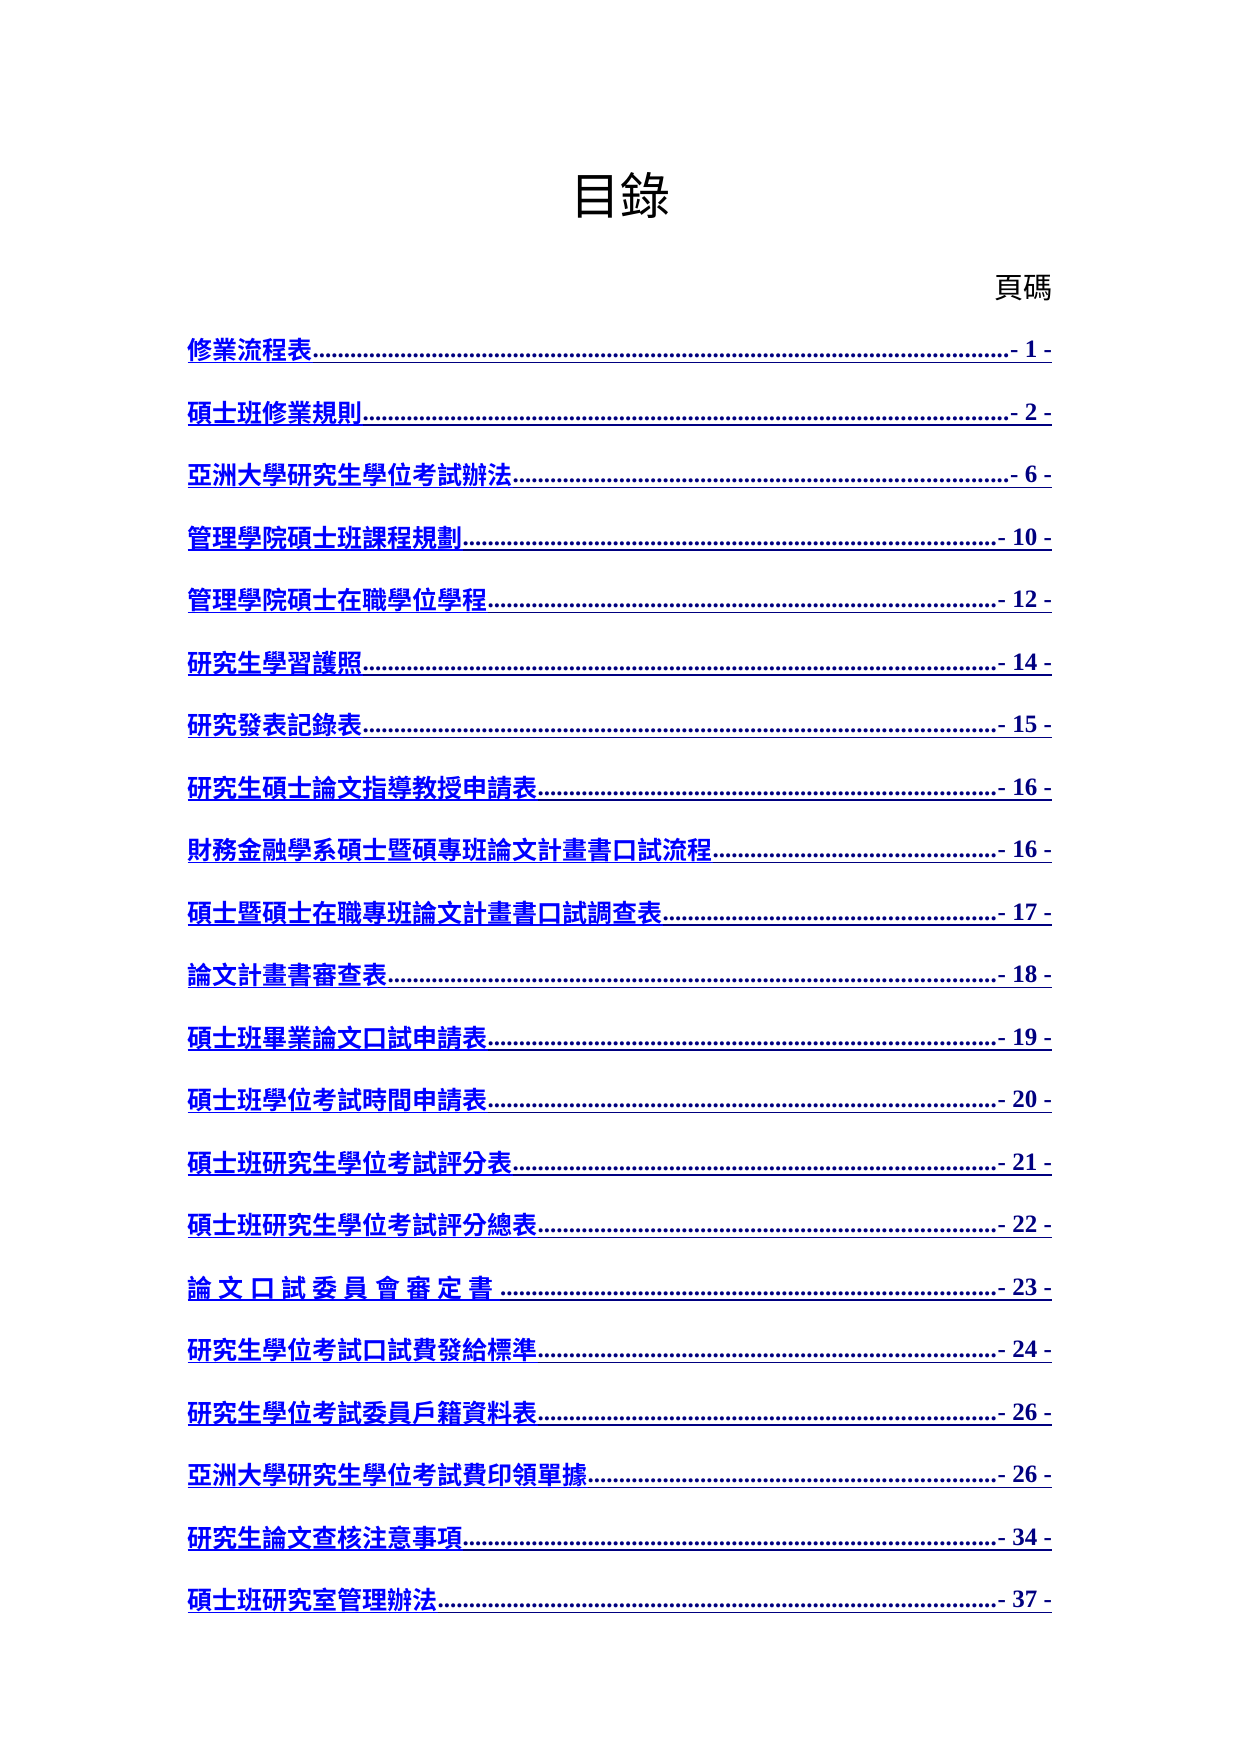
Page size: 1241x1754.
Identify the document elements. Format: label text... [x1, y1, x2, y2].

text 論文計畫書審查表 - 18 - [187, 932, 1053, 994]
text 研究生論文查核注意事項 - 34 - [187, 1494, 1053, 1557]
text 頁碼 [187, 244, 1053, 307]
text 論文口試委員會審定書 - 23 - [187, 1244, 1053, 1307]
text 研究生碩士論文指導教授申請表 - 16 - [187, 744, 1053, 807]
text 研究發表記錄表 - 15 - [187, 682, 1053, 744]
text 碩士班研究室管理辦法 - 37 - [187, 1557, 1053, 1619]
text 碩士班研究生學位考試評分總表 - 22 - [187, 1182, 1053, 1244]
text 管理學院碩士在職學位學程 - 12 - [187, 557, 1053, 619]
text 碩士班學位考試時間申請表 - 20 - [187, 1057, 1053, 1119]
text 修業流程表 - 1 - [187, 307, 1053, 369]
text 研究生學位考試口試費發給標準 - 24 - [187, 1307, 1053, 1369]
text 碩士班畢業論文口試申請表 - 19 - [187, 994, 1053, 1057]
text 碩士班研究生學位考試評分表 - 21 - [187, 1119, 1053, 1182]
text 研究生學習護照 - 14 - [187, 619, 1053, 682]
text 碩士暨碩士在職專班論文計畫書口試調查表 - 17 - [187, 869, 1053, 932]
text 碩士班修業規則 - 2 - [187, 369, 1053, 432]
text 亞洲大學研究生學位考試費印領單據 - 26 - [187, 1432, 1053, 1494]
text 財務金融學系碩士暨碩專班論文計畫書口試流程 - 16 - [187, 807, 1053, 869]
text 亞洲大學研究生學位考試辦法 - 6 - [187, 432, 1053, 494]
text 研究生學位考試委員戶籍資料表 - 26 - [187, 1369, 1053, 1432]
text 目錄 [187, 119, 1053, 244]
text 管理學院碩士班課程規劃 - 10 - [187, 494, 1053, 557]
